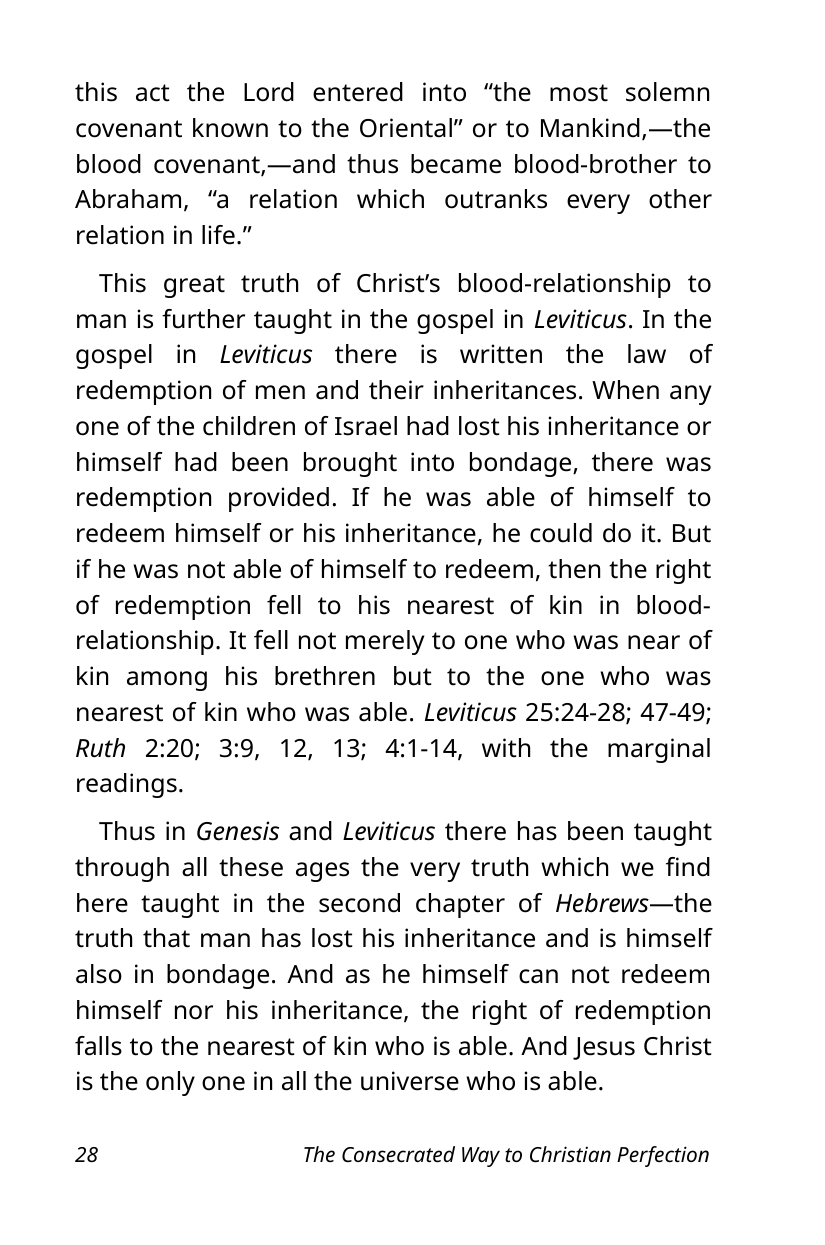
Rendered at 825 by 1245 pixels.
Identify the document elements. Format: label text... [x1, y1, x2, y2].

text Thus in Genesis and Leviticus there has been taught through all these ages the very truth which we find here taught in the second chapter of Hebrews—the truth that man has lost his inheritance and is himself also in bondage. And as he himself can not redeem himself nor his inheritance, the right of redemption falls to the nearest of kin who is able. And Jesus Christ is the only one in all the universe who is able. [75, 814, 712, 1098]
text This great truth of Christ’s blood-relationship to man is further taught in the gospel in Leviticus. In the gospel in Leviticus there is written the law of redemption of men and their inheritances. When any one of the children of Israel had lost his inheritance or himself had been brought into bondage, there was redemption provided. If he was able of himself to redeem himself or his inheritance, he could do it. But if he was not able of himself to redeem, then the right of redemption fell to his nearest of kin in blood-relationship. It fell not merely to one who was near of kin among his brethren but to the one who was nearest of kin who was able. Leviticus 25:24-28; 47-49; Ruth 2:20; 3:9, 12, 13; 4:1-14, with the marginal readings. [75, 266, 712, 800]
text this act the Lord entered into “the most solemn covenant known to the Oriental” or to Mankind,—the blood covenant,—and thus became blood-brother to Abraham, “a relation which outranks every other relation in life.” [75, 75, 712, 252]
